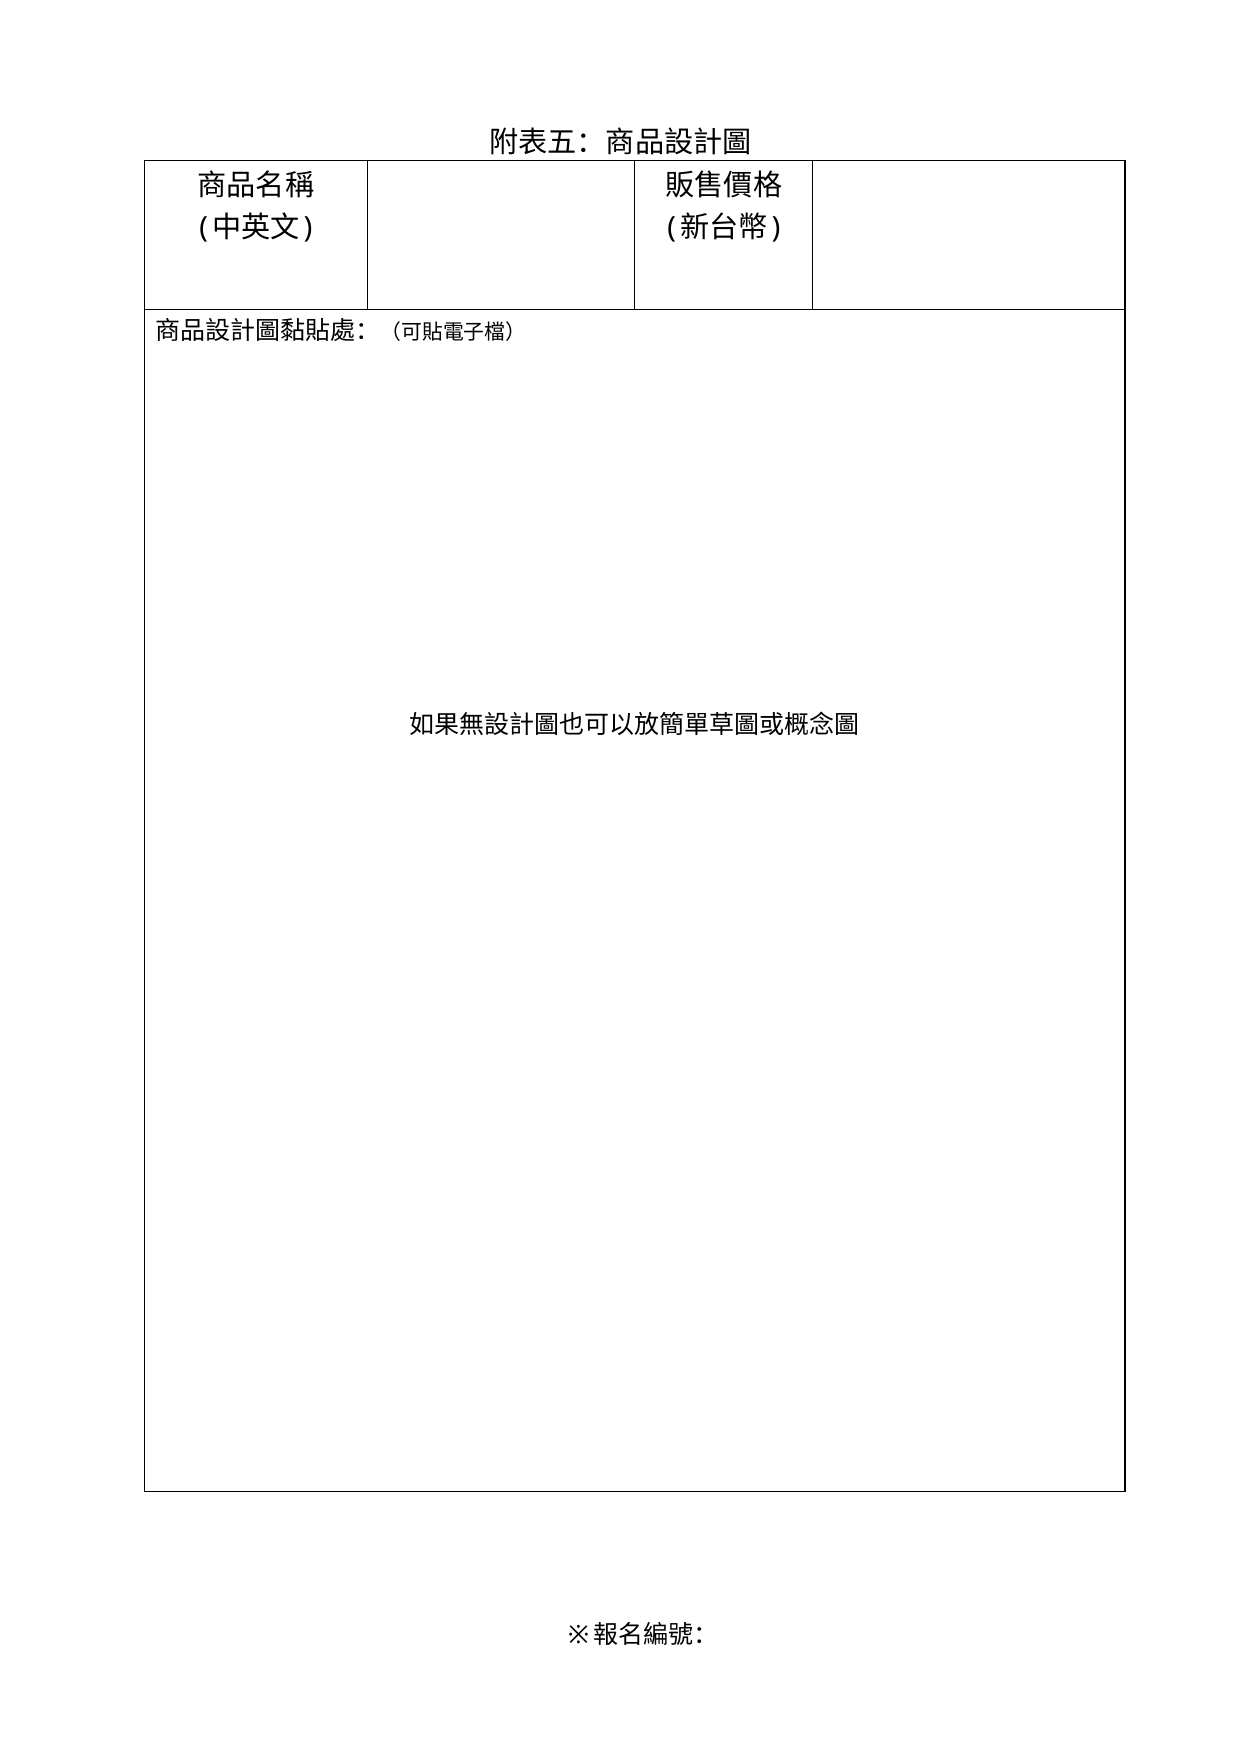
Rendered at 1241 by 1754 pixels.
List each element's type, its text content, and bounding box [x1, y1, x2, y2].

text 附表五：商品設計圖 [177, 118, 1063, 160]
table_cell 商品設計圖黏貼處：（可貼電子檔） 如果無設計圖也可以放簡單草圖或概念圖 [145, 310, 1124, 1491]
table_header [368, 161, 634, 309]
table_header 販售價格(新台幣) [635, 161, 812, 309]
table_header [813, 161, 1124, 309]
table_header 商品名稱 (中英文) [145, 161, 367, 309]
